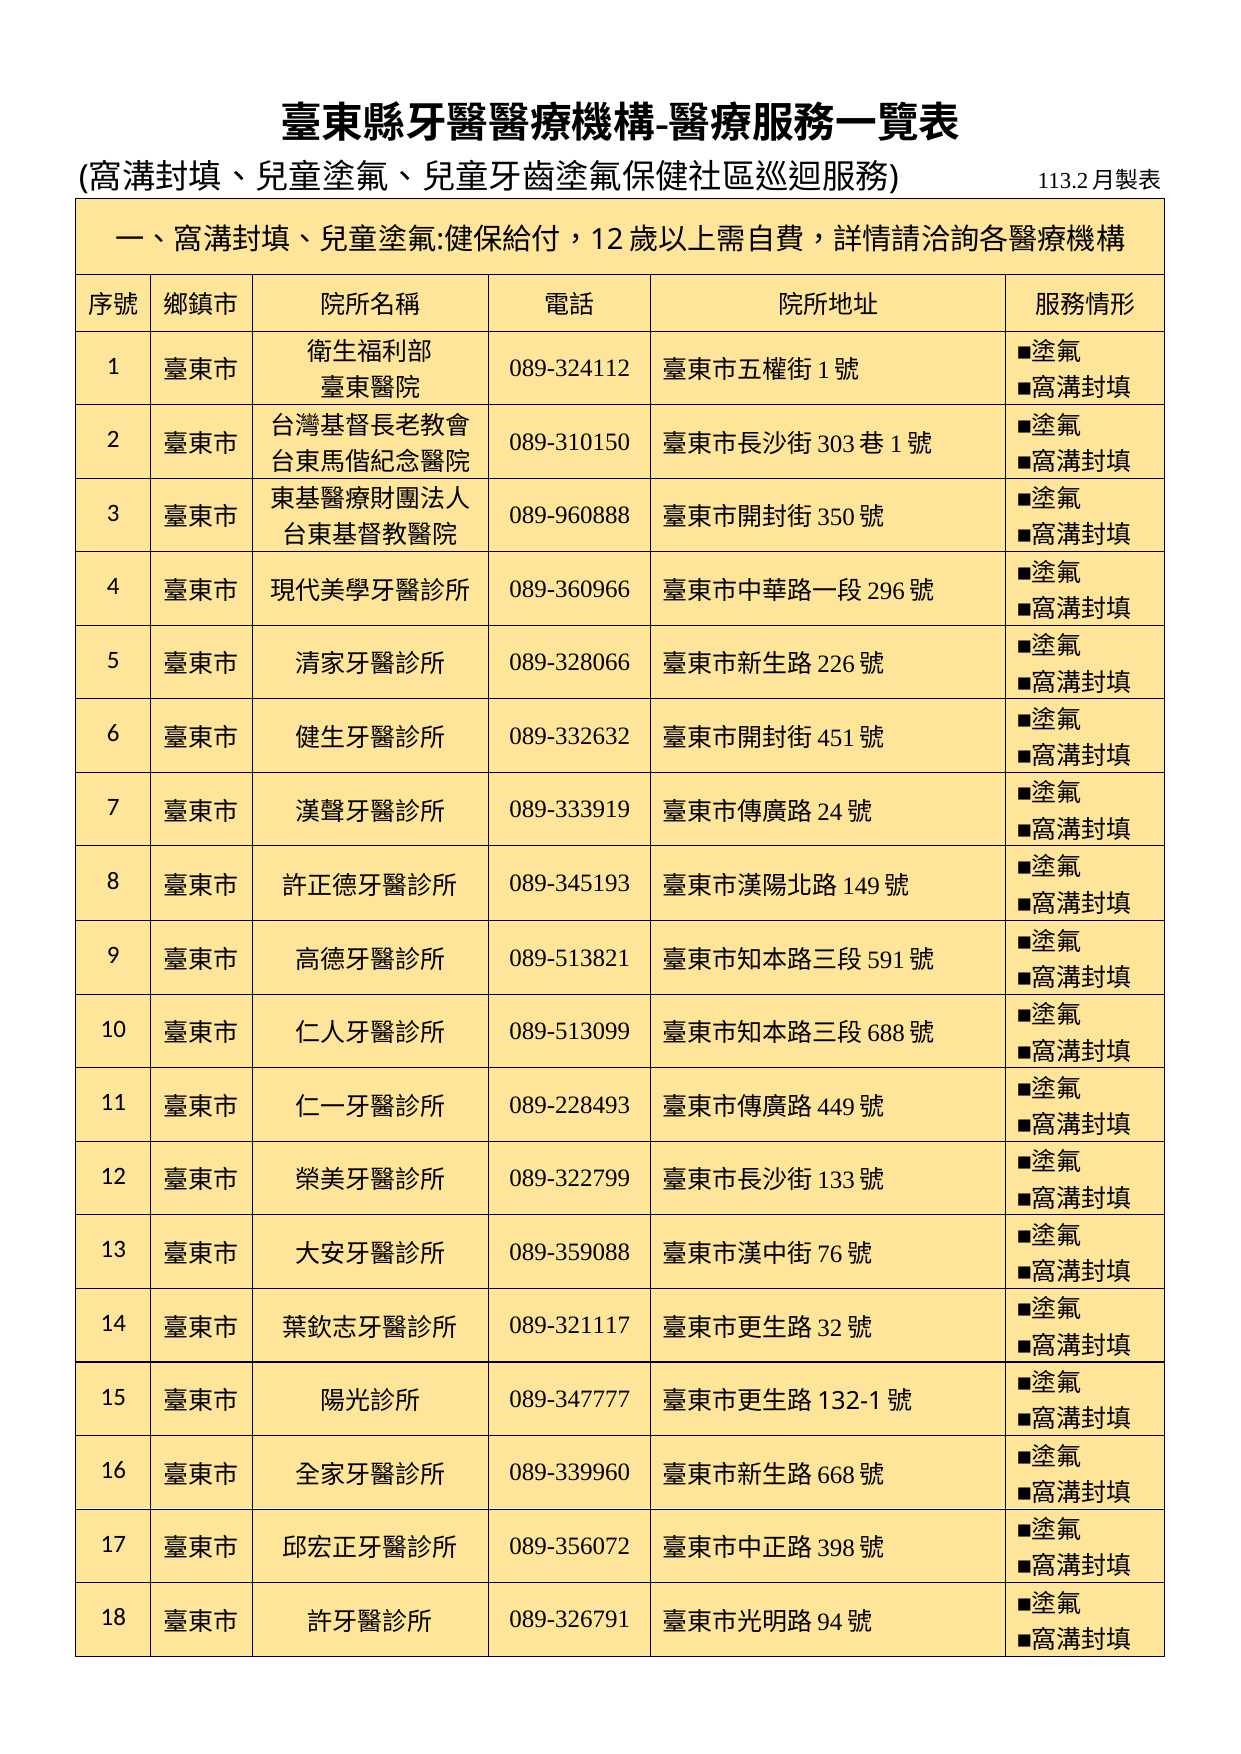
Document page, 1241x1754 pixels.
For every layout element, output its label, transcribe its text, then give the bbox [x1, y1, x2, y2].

table_cell ■塗氟 ■窩溝封填 [1006, 1289, 1164, 1361]
table_cell 8 [76, 846, 150, 920]
table_cell 許牙醫診所 [253, 1583, 488, 1656]
table_cell 089-960888 [489, 479, 650, 551]
table_cell 3 [76, 479, 150, 551]
table_cell 臺東市漢陽北路149號 [651, 846, 1005, 920]
table_cell 臺東市 [151, 552, 252, 625]
table_cell 臺東市新生路226號 [651, 626, 1005, 698]
table_cell 089-345193 [489, 846, 650, 920]
table_cell 臺東市 [151, 479, 252, 551]
table_cell ■塗氟 ■窩溝封填 [1006, 1068, 1164, 1141]
table_cell 臺東市 [151, 773, 252, 845]
table_cell 臺東市光明路94號 [651, 1583, 1005, 1656]
table_cell 089-326791 [489, 1583, 650, 1656]
table_cell 16 [76, 1436, 150, 1508]
table_cell 089-513099 [489, 995, 650, 1067]
table_cell 鄉鎮市 [151, 275, 252, 331]
table_cell 仁人牙醫診所 [253, 995, 488, 1067]
table_cell 臺東市知本路三段688號 [651, 995, 1005, 1067]
table_cell 臺東市 [151, 1583, 252, 1656]
table_cell ■塗氟 ■窩溝封填 [1006, 1436, 1164, 1508]
table_cell 榮美牙醫診所 [253, 1142, 488, 1214]
table_cell 13 [76, 1215, 150, 1288]
table_cell ■塗氟 ■窩溝封填 [1006, 699, 1164, 772]
table_cell 089-324112 [489, 332, 650, 404]
table_cell 089-359088 [489, 1215, 650, 1288]
table_cell 漢聲牙醫診所 [253, 773, 488, 845]
table_cell 序號 [76, 275, 150, 331]
table_cell 臺東市五權街1號 [651, 332, 1005, 404]
table_cell 089-321117 [489, 1289, 650, 1361]
table_cell 089-347777 [489, 1363, 650, 1435]
table_cell 東基醫療財團法人台東基督教醫院 [253, 479, 488, 551]
table_cell ■塗氟 ■窩溝封填 [1006, 1363, 1164, 1435]
table_cell 葉欽志牙醫診所 [253, 1289, 488, 1361]
table_cell 院所地址 [651, 275, 1005, 331]
table_cell ■塗氟 ■窩溝封填 [1006, 1583, 1164, 1656]
table_cell 10 [76, 995, 150, 1067]
table_cell 5 [76, 626, 150, 698]
table_cell 臺東市 [151, 1068, 252, 1141]
table_cell 11 [76, 1068, 150, 1141]
table_cell 電話 [489, 275, 650, 331]
table_cell 臺東市傳廣路449號 [651, 1068, 1005, 1141]
text (窩溝封填、兒童塗氟、兒童牙齒塗氟保健社區巡迴服務) 113.2月製表 [75, 150, 1165, 198]
table_cell ■塗氟 ■窩溝封填 [1006, 846, 1164, 920]
table_cell 14 [76, 1289, 150, 1361]
table_cell 089-333919 [489, 773, 650, 845]
table_cell ■塗氟 ■窩溝封填 [1006, 552, 1164, 625]
table_cell 臺東市中華路一段296號 [651, 552, 1005, 625]
table_cell ■塗氟 ■窩溝封填 [1006, 995, 1164, 1067]
table_cell 臺東市 [151, 846, 252, 920]
table_cell 全家牙醫診所 [253, 1436, 488, 1508]
table_cell 4 [76, 552, 150, 625]
table_cell 高德牙醫診所 [253, 921, 488, 994]
table_cell 17 [76, 1510, 150, 1582]
table_cell 現代美學牙醫診所 [253, 552, 488, 625]
table_cell 臺東市 [151, 1436, 252, 1508]
table_cell 陽光診所 [253, 1363, 488, 1435]
table_cell 臺東市 [151, 921, 252, 994]
table_cell ■塗氟 ■窩溝封填 [1006, 773, 1164, 845]
table_cell 臺東市中正路398號 [651, 1510, 1005, 1582]
table_cell 089-228493 [489, 1068, 650, 1141]
table_cell 院所名稱 [253, 275, 488, 331]
table_cell 服務情形 [1006, 275, 1164, 331]
table_cell 臺東市 [151, 1215, 252, 1288]
table_cell 臺東市 [151, 1289, 252, 1361]
table_cell ■塗氟 ■窩溝封填 [1006, 921, 1164, 994]
table_cell 9 [76, 921, 150, 994]
table_cell 臺東市傳廣路24號 [651, 773, 1005, 845]
table_cell ■塗氟 ■窩溝封填 [1006, 1510, 1164, 1582]
table_cell 7 [76, 773, 150, 845]
table_cell 089-322799 [489, 1142, 650, 1214]
table_cell 089-513821 [489, 921, 650, 994]
table_cell 臺東市新生路668號 [651, 1436, 1005, 1508]
table_cell 許正德牙醫診所 [253, 846, 488, 920]
table_cell 臺東市 [151, 332, 252, 404]
table_cell 臺東市 [151, 995, 252, 1067]
table_cell 089-360966 [489, 552, 650, 625]
table_cell 6 [76, 699, 150, 772]
table_cell 衛生福利部 臺東醫院 [253, 332, 488, 404]
table_cell 臺東市 [151, 626, 252, 698]
table_cell ■塗氟 ■窩溝封填 [1006, 1215, 1164, 1288]
table_cell 臺東市 [151, 1142, 252, 1214]
table_cell 清家牙醫診所 [253, 626, 488, 698]
table_cell 18 [76, 1583, 150, 1656]
table_cell 15 [76, 1363, 150, 1435]
table_cell 仁一牙醫診所 [253, 1068, 488, 1141]
table_cell 12 [76, 1142, 150, 1214]
table_cell 臺東市 [151, 1363, 252, 1435]
table_cell 1 [76, 332, 150, 404]
table_cell 2 [76, 405, 150, 478]
table_cell 089-339960 [489, 1436, 650, 1508]
table_cell 健生牙醫診所 [253, 699, 488, 772]
table_cell 臺東市漢中街76號 [651, 1215, 1005, 1288]
table_cell 臺東市 [151, 699, 252, 772]
table_cell 臺東市開封街350號 [651, 479, 1005, 551]
table_cell 臺東市更生路132-1號 [651, 1363, 1005, 1435]
table_cell 089-332632 [489, 699, 650, 772]
table_cell ■塗氟 ■窩溝封填 [1006, 405, 1164, 478]
table_cell 臺東市長沙街133號 [651, 1142, 1005, 1214]
table_cell 臺東市開封街451號 [651, 699, 1005, 772]
table_cell 臺東市知本路三段591號 [651, 921, 1005, 994]
table_cell 臺東市 [151, 1510, 252, 1582]
table_header 一、窩溝封填、兒童塗氟:健保給付，12歲以上需自費，詳情請洽詢各醫療機構 [76, 199, 1164, 274]
table_cell ■塗氟 ■窩溝封填 [1006, 1142, 1164, 1214]
table_cell 臺東市長沙街303巷1號 [651, 405, 1005, 478]
table_cell 089-328066 [489, 626, 650, 698]
table_cell ■塗氟 ■窩溝封填 [1006, 626, 1164, 698]
table_cell ■塗氟 ■窩溝封填 [1006, 332, 1164, 404]
table_cell 臺東市更生路32號 [651, 1289, 1005, 1361]
table_cell 089-356072 [489, 1510, 650, 1582]
table_cell ■塗氟 ■窩溝封填 [1006, 479, 1164, 551]
table_cell 大安牙醫診所 [253, 1215, 488, 1288]
table_cell 臺東市 [151, 405, 252, 478]
table_cell 邱宏正牙醫診所 [253, 1510, 488, 1582]
text 臺東縣牙醫醫療機構-醫療服務一覽表 [75, 89, 1165, 150]
table_cell 089-310150 [489, 405, 650, 478]
table_cell 台灣基督長老教會台東馬偕紀念醫院 [253, 405, 488, 478]
